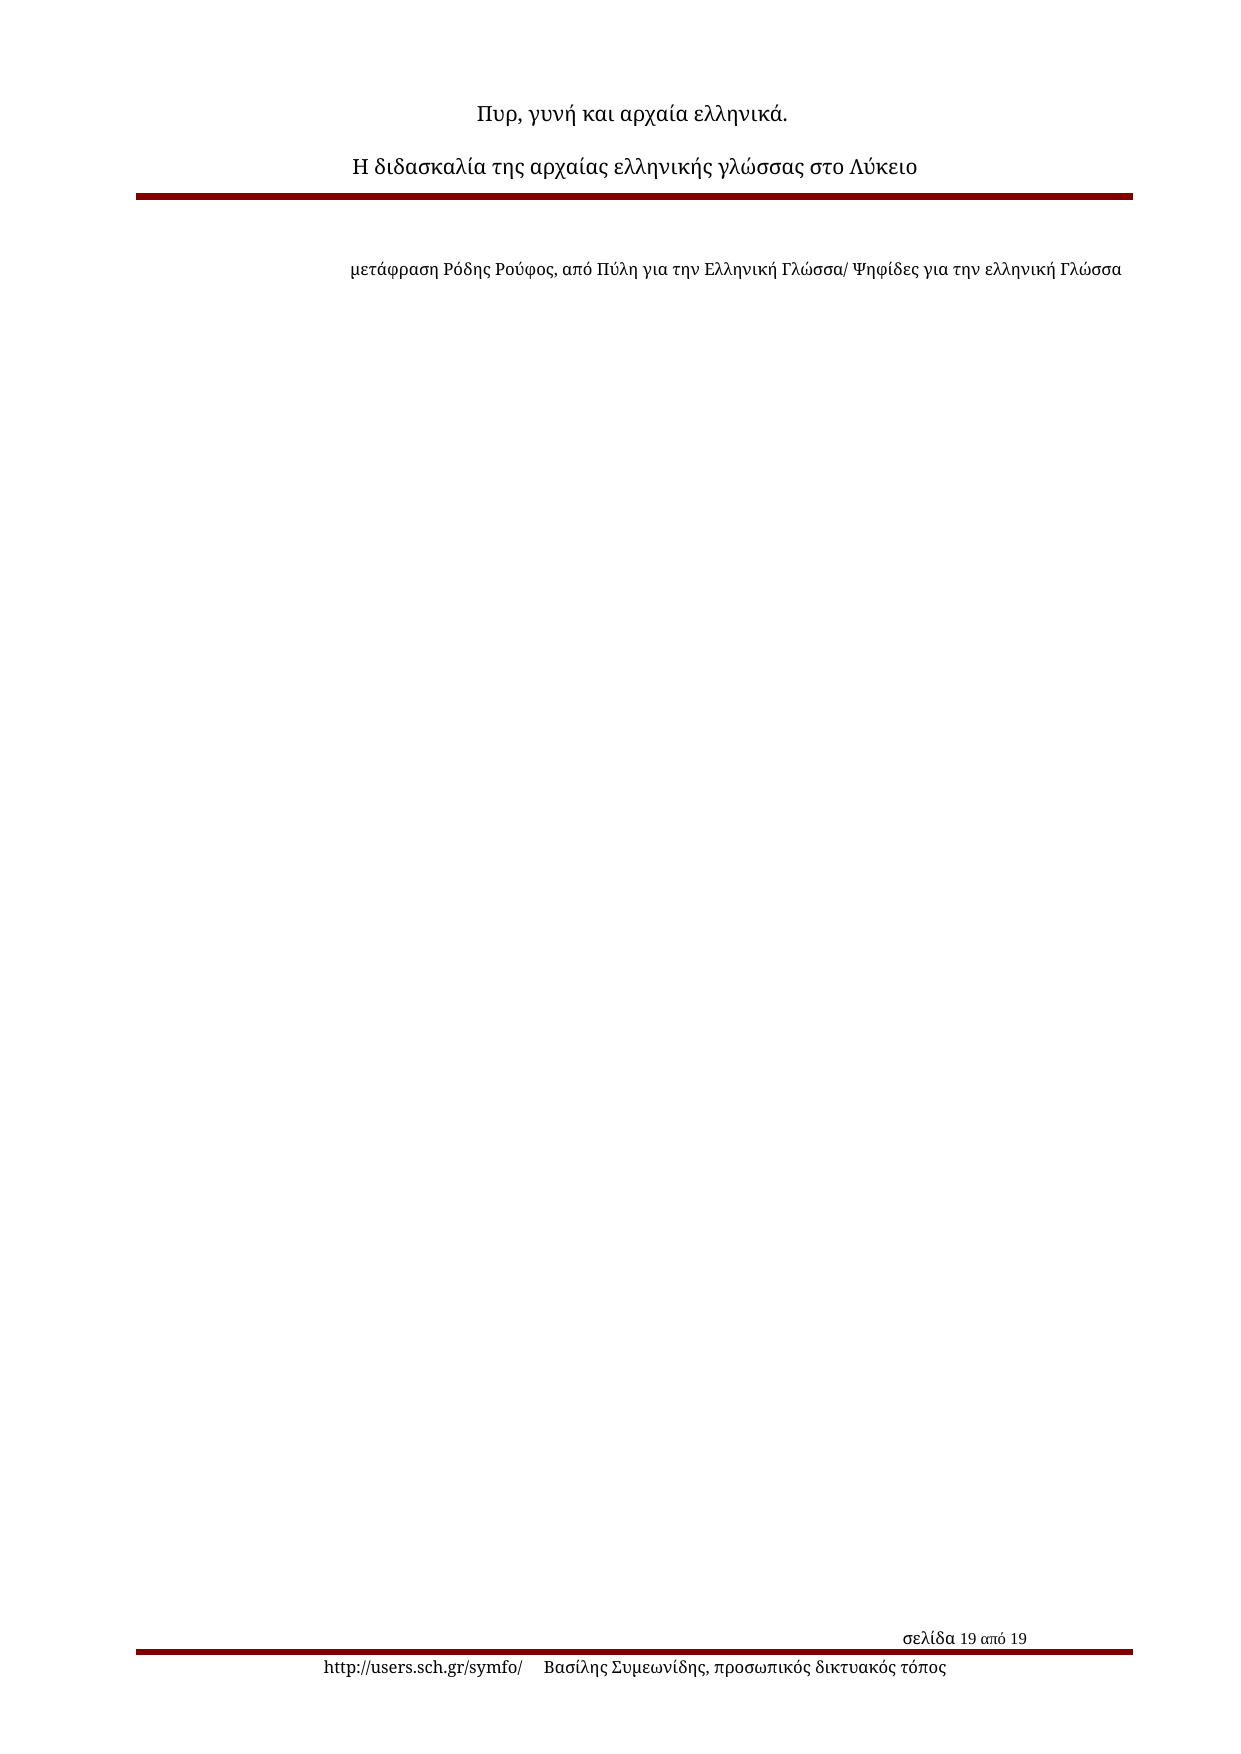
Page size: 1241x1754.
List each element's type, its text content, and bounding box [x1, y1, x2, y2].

text μετάφραση Ρόδης Ρούφος, από Πύλη για την Ελληνική Γλώσσα/ Ψηφίδες για την ελληνική Γλώσσα [148, 258, 1122, 281]
